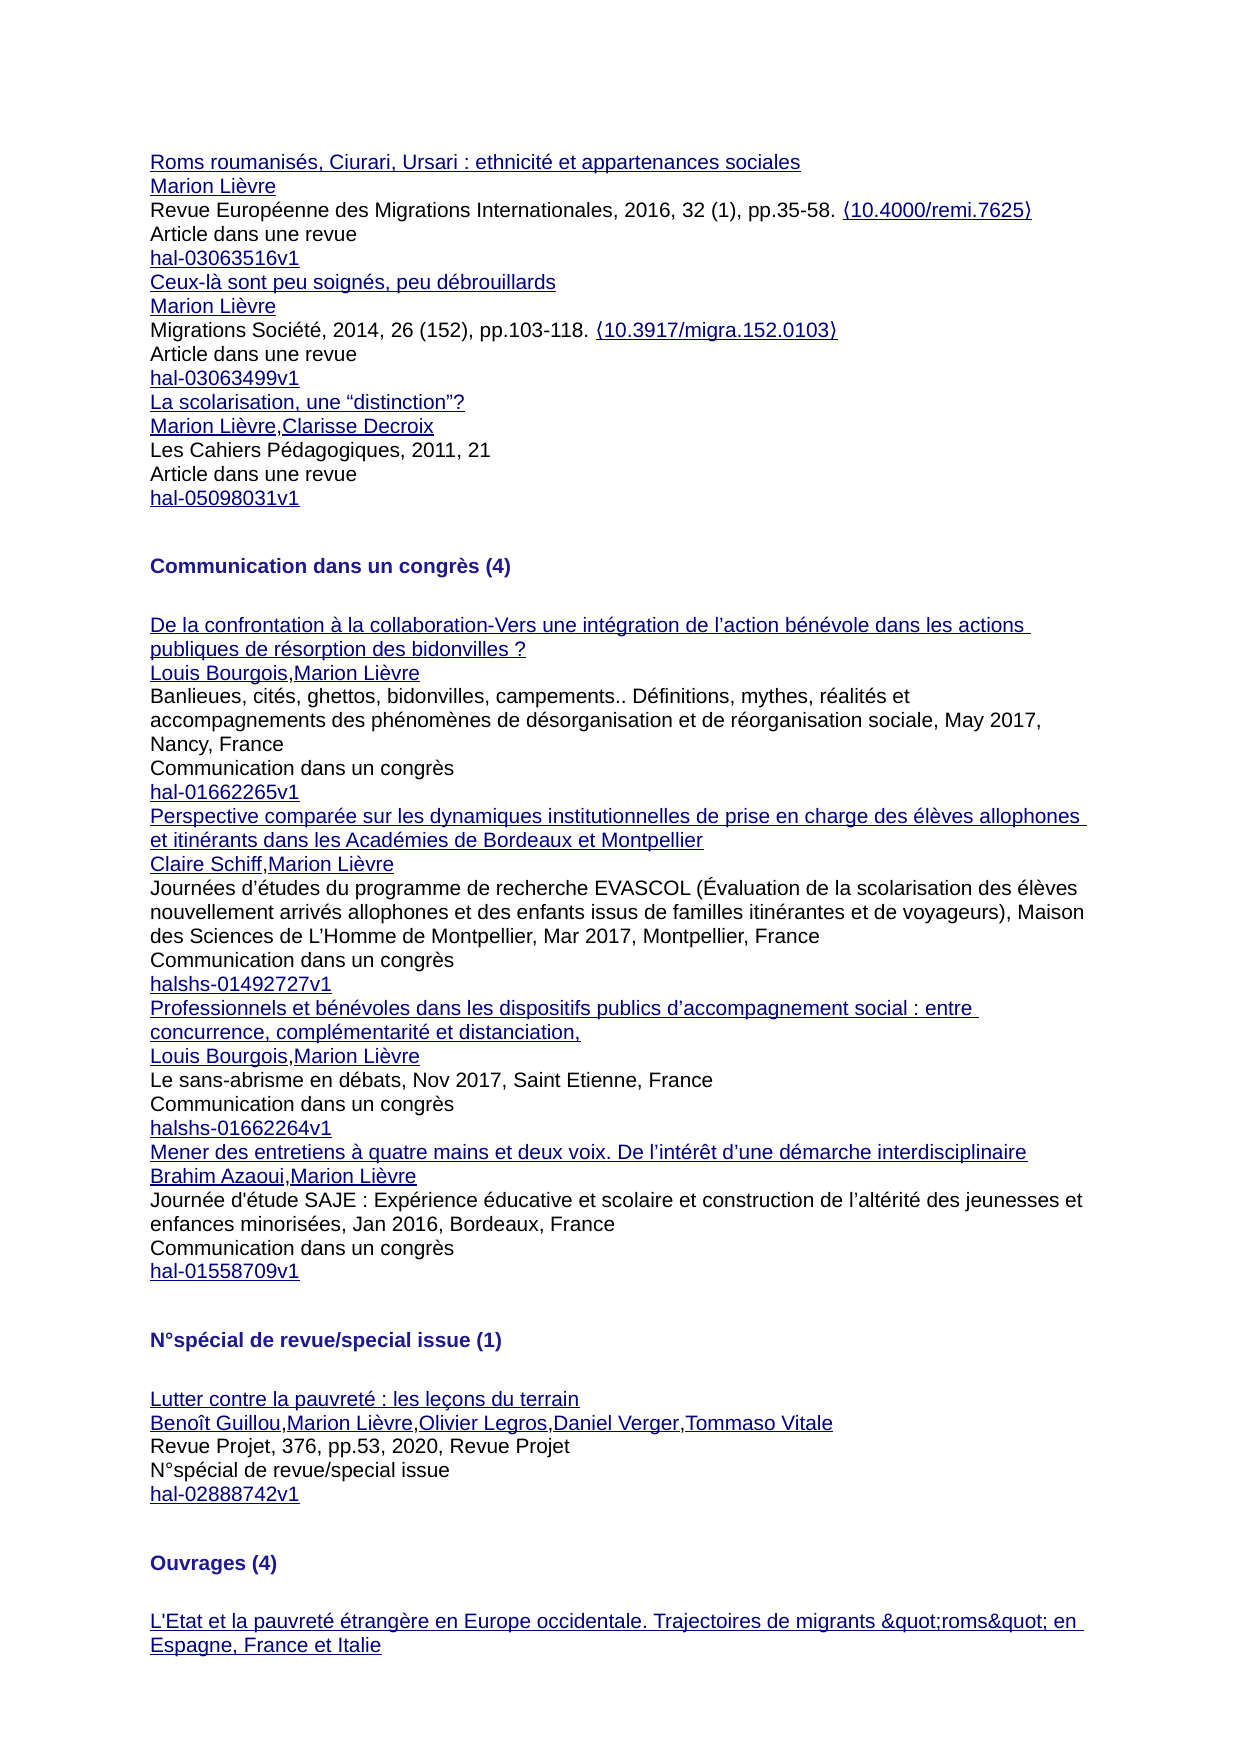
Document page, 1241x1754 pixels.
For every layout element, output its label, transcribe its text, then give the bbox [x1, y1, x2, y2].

subtitle Communication dans un congrès (4) [150, 554, 1090, 578]
table_header L'Etat et la pauvreté étrangère en Europe occidentale. Trajectoires de migrants &quot;roms&quot; en Espagne, France et Italie [150, 1609, 1090, 1657]
table_header De la confrontation à la collaboration-Vers une intégration de l’action bénévole dans les actions publiques de résorption des bidonvilles ? Louis Bourgois,Marion Lièvre Banlieues, cités, ghettos, bidonvilles, campements.. Définitions, mythes, réalités et accompagnements des phénomènes de désorganisation et de réorganisation sociale, May 2017, Nancy, France Communication dans un congrès hal-01662265v1 [150, 613, 1090, 804]
subtitle Ouvrages (4) [150, 1551, 1090, 1575]
subtitle N°spécial de revue/special issue (1) [150, 1328, 1090, 1352]
table_cell Perspective comparée sur les dynamiques institutionnelles de prise en charge des élèves allophones et itinérants dans les Académies de Bordeaux et Montpellier Claire Schiff,Marion Lièvre Journées d’études du programme de recherche EVASCOL (Évaluation de la scolarisation des élèves nouvellement arrivés allophones et des enfants issus de familles itinérantes et de voyageurs), Maison des Sciences de L’Homme de Montpellier, Mar 2017, Montpellier, France Communication dans un congrès halshs-01492727v1 [150, 804, 1090, 996]
table_header Lutter contre la pauvreté : les leçons du terrain Benoît Guillou,Marion Lièvre,Olivier Legros,Daniel Verger,Tommaso Vitale Revue Projet, 376, pp.53, 2020, Revue Projet N°spécial de revue/special issue hal-02888742v1 [150, 1386, 1090, 1506]
table_cell Mener des entretiens à quatre mains et deux voix. De l’intérêt d’une démarche interdisciplinaire Brahim Azaoui,Marion Lièvre Journée d'étude SAJE : Expérience éducative et scolaire et construction de l’altérité des jeunesses et enfances minorisées, Jan 2016, Bordeaux, France Communication dans un congrès hal-01558709v1 [150, 1140, 1090, 1283]
table_cell Roms roumanisés, Ciurari, Ursari : ethnicité et appartenances sociales Marion Lièvre Revue Européenne des Migrations Internationales, 2016, 32 (1), pp.35-58. ⟨10.4000/remi.7625⟩ Article dans une revue hal-03063516v1 [150, 150, 1090, 270]
table_cell Professionnels et bénévoles dans les dispositifs publics d’accompagnement social : entre concurrence, complémentarité et distanciation, Louis Bourgois,Marion Lièvre Le sans-abrisme en débats, Nov 2017, Saint Etienne, France Communication dans un congrès halshs-01662264v1 [150, 996, 1090, 1139]
table_cell La scolarisation, une “distinction”? Marion Lièvre,Clarisse Decroix Les Cahiers Pédagogiques, 2011, 21 Article dans une revue hal-05098031v1 [150, 390, 1090, 509]
table_cell Ceux-là sont peu soignés, peu débrouillards Marion Lièvre Migrations Société, 2014, 26 (152), pp.103-118. ⟨10.3917/migra.152.0103⟩ Article dans une revue hal-03063499v1 [150, 270, 1090, 389]
